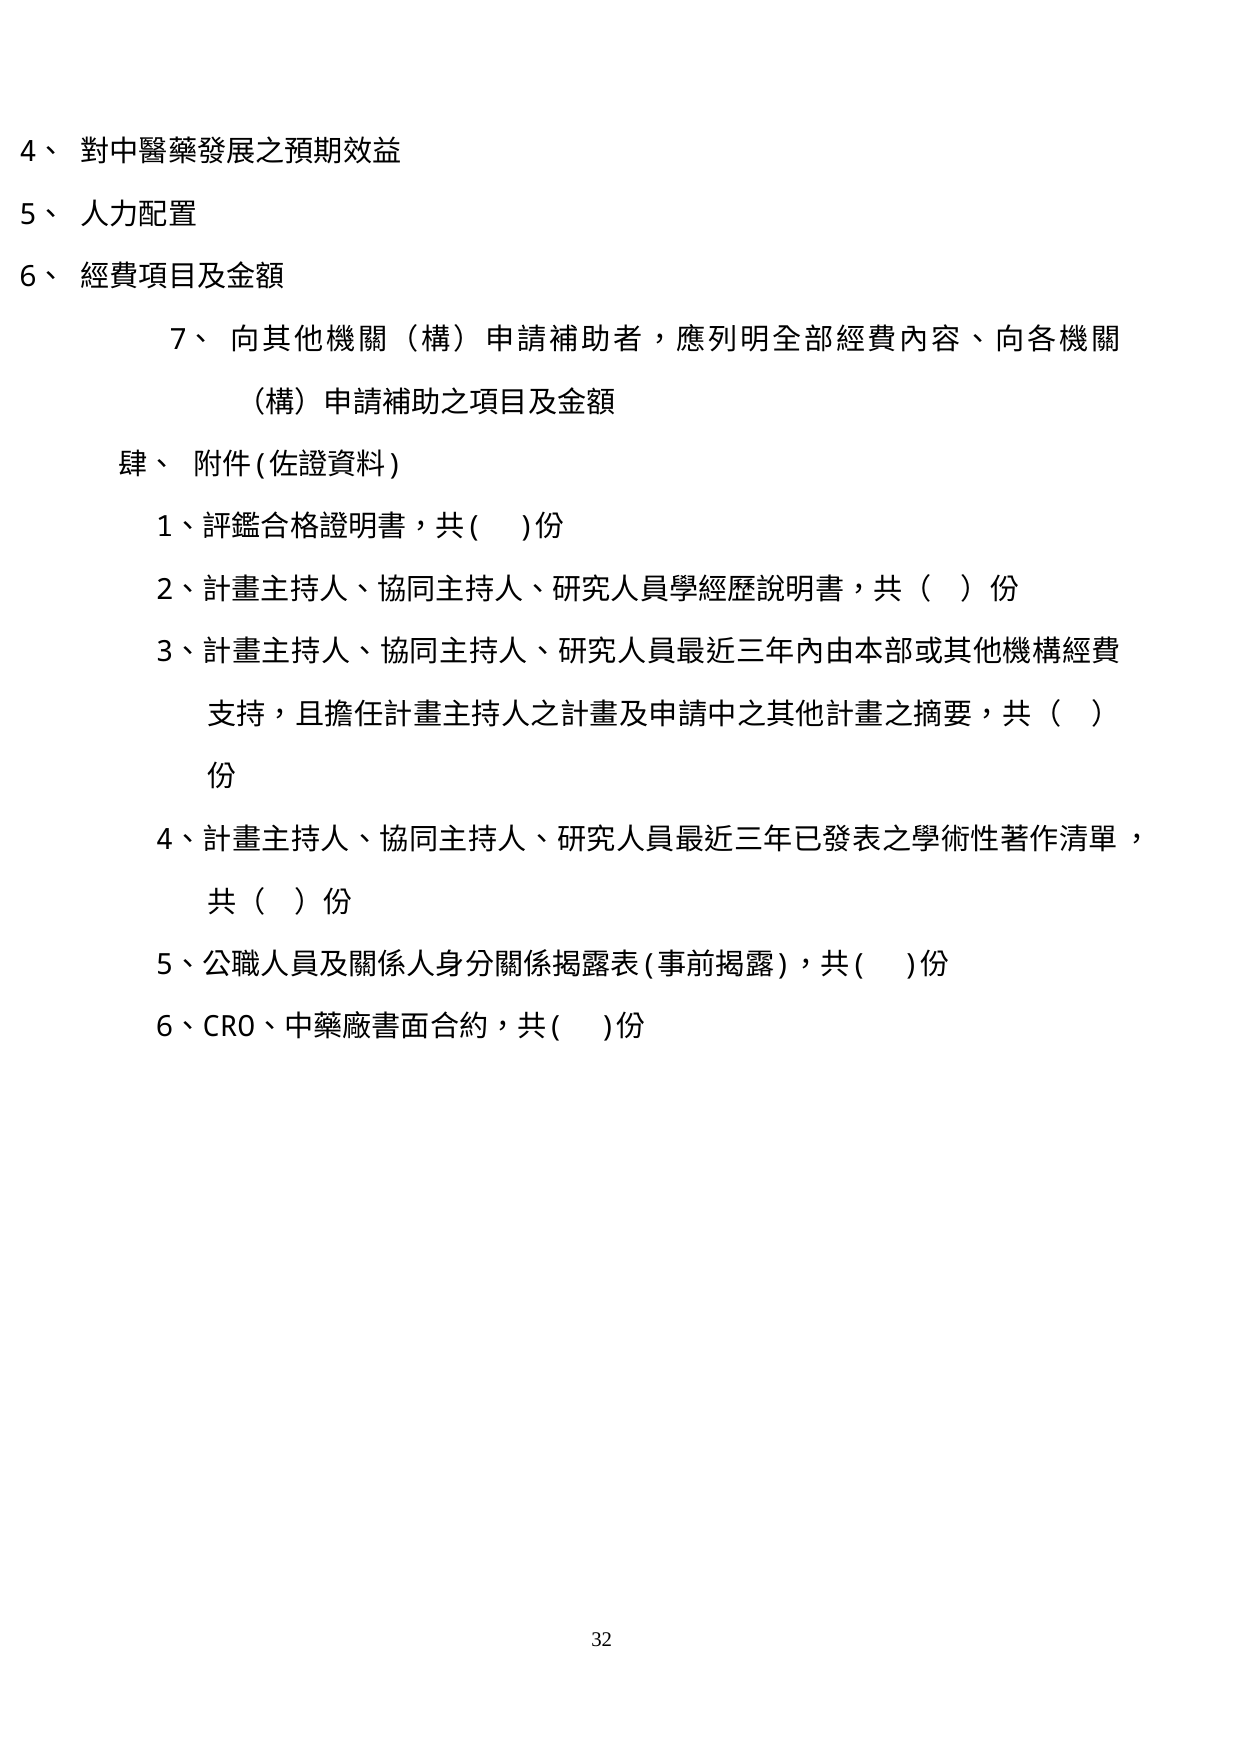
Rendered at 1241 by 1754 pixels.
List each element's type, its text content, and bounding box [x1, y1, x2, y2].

list 計畫主持人、協同主持人、研究人員最近三年已發表之學術性著作清單，共（ ）份 [156, 795, 1122, 920]
list 對中醫藥發展之預期效益 [19, 108, 1122, 170]
list 計畫主持人、協同主持人、研究人員學經歷說明書，共（ ）份 [156, 545, 1122, 608]
list 向其他機關（構）申請補助者，應列明全部經費內容、向各機關（構）申請補助之項目及金額 [169, 295, 1122, 420]
list CRO、中藥廠書面合約，共( )份 [156, 983, 1122, 1045]
list 公職人員及關係人身分關係揭露表(事前揭露)，共( )份 [156, 920, 1122, 983]
list 計畫主持人、協同主持人、研究人員最近三年內由本部或其他機構經費支持，且擔任計畫主持人之計畫及申請中之其他計畫之摘要，共（ ）份 [156, 608, 1122, 795]
list 附件(佐證資料) [118, 420, 1122, 483]
list 人力配置 [19, 170, 1122, 233]
list 經費項目及金額 [19, 233, 1122, 295]
list 評鑑合格證明書，共( )份 [156, 483, 1122, 545]
